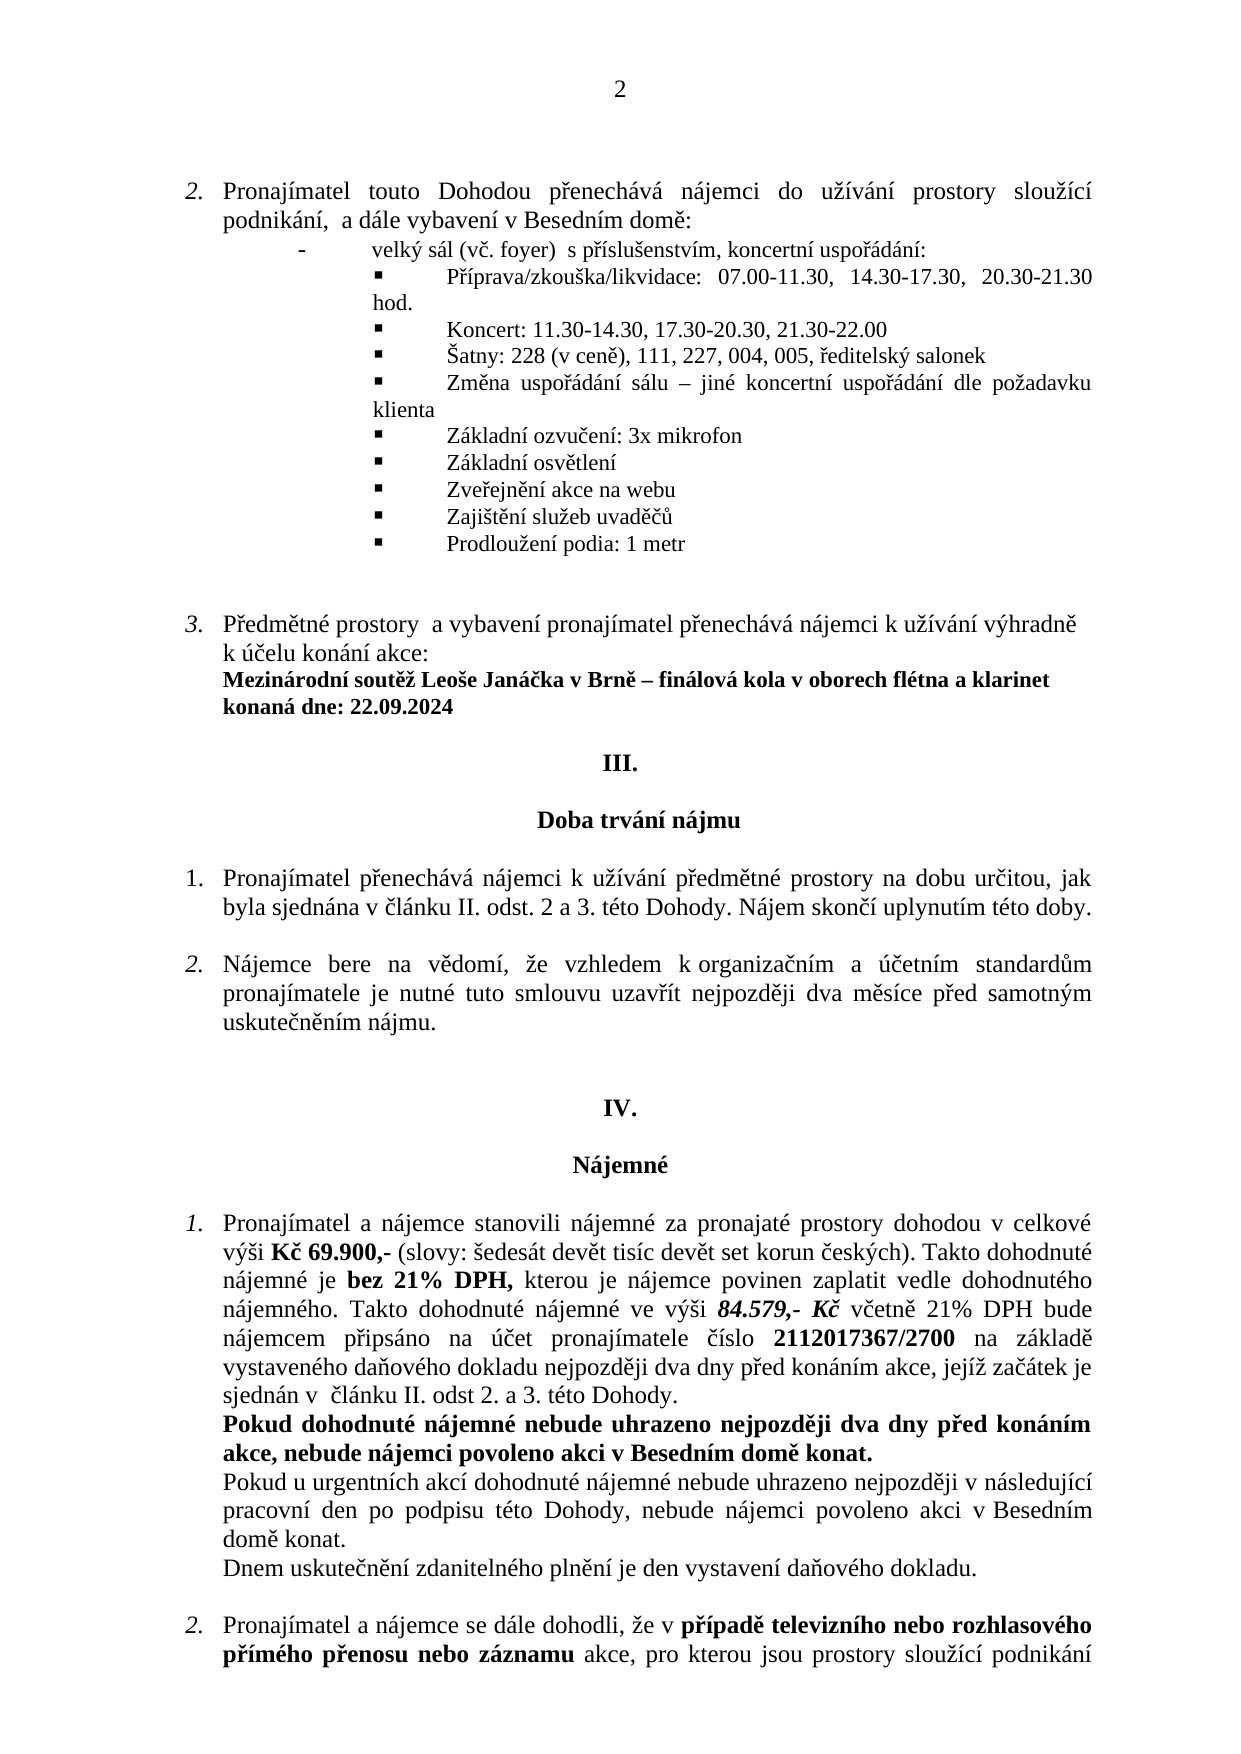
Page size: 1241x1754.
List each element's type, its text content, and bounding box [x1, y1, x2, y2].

list Zveřejnění akce na webu [373, 476, 1092, 503]
text Pokud dohodnuté nájemné nebude uhrazeno nejpozději dva dny před konáním akce, nebude nájemci povoleno akci v Besedním domě konat. [223, 1409, 1092, 1467]
list velký sál (vč. foyer) s příslušenstvím, koncertní uspořádání: [298, 234, 1092, 263]
list Nájemce bere na vědomí, že vzhledem k organizačním a účetním standardům pronajímatele je nutné tuto smlouvu uzavřít nejpozději dva měsíce před samotným uskutečněním nájmu. [185, 949, 1092, 1036]
list Základní osvětlení [373, 449, 1092, 476]
text Doba trvání nájmu [185, 806, 1092, 834]
list Pronajímatel a nájemce stanovili nájemné za pronajaté prostory dohodou v celkové výši Kč 69.900,- (slovy: šedesát devět tisíc devět set korun českých). Takto dohodnuté nájemné je bez 21% DPH, kterou je nájemce povinen zaplatit vedle dohodnutého nájemného. Takto dohodnuté nájemné ve výši 84.579,- Kč včetně 21% DPH bude nájemcem připsáno na účet pronajímatele číslo 2112017367/2700 na základě vystaveného daňového dokladu nejpozději dva dny před konáním akce, jejíž začátek je sjednán v článku II. odst 2. a 3. této Dohody. [185, 1208, 1092, 1409]
text Nájemné [148, 1151, 1092, 1179]
text Mezinárodní soutěž Leoše Janáčka v Brně – finálová kola v oborech flétna a klarinet konaná dne: 22.09.2024 [223, 667, 1092, 719]
text III. [148, 748, 1092, 777]
text Dnem uskutečnění zdanitelného plnění je den vystavení daňového dokladu. [223, 1553, 1092, 1582]
list Pronajímatel touto Dohodou přenechává nájemci do užívání prostory sloužící podnikání, a dále vybavení v Besedním domě: [185, 176, 1092, 234]
list Pronajímatel přenechává nájemci k užívání předmětné prostory na dobu určitou, jak byla sjednána v článku II. odst. 2 a 3. této Dohody. Nájem skončí uplynutím této doby. [185, 863, 1092, 921]
list Pronajímatel a nájemce se dále dohodli, že v případě televizního nebo rozhlasového přímého přenosu nebo záznamu akce, pro kterou jsou prostory sloužící podnikání [185, 1611, 1092, 1668]
list Koncert: 11.30-14.30, 17.30-20.30, 21.30-22.00 [373, 316, 1092, 343]
list Prodloužení podia: 1 metr [373, 529, 1092, 556]
list Šatny: 228 (v ceně), 111, 227, 004, 005, ředitelský salonek [373, 343, 1092, 369]
list Změna uspořádání sálu – jiné koncertní uspořádání dle požadavku klienta [373, 369, 1092, 422]
list Základní ozvučení: 3x mikrofon [373, 422, 1092, 449]
text Pokud u urgentních akcí dohodnuté nájemné nebude uhrazeno nejpozději v následující pracovní den po podpisu této Dohody, nebude nájemci povoleno akci v Besedním domě konat. [223, 1467, 1092, 1553]
list Příprava/zkouška/likvidace: 07.00-11.30, 14.30-17.30, 20.30-21.30 hod. [373, 263, 1092, 316]
text IV. [148, 1093, 1092, 1122]
list Předmětné prostory a vybavení pronajímatel přenechává nájemci k užívání výhradně k účelu konání akce: [185, 609, 1092, 667]
list Zajištění služeb uvaděčů [373, 503, 1092, 529]
